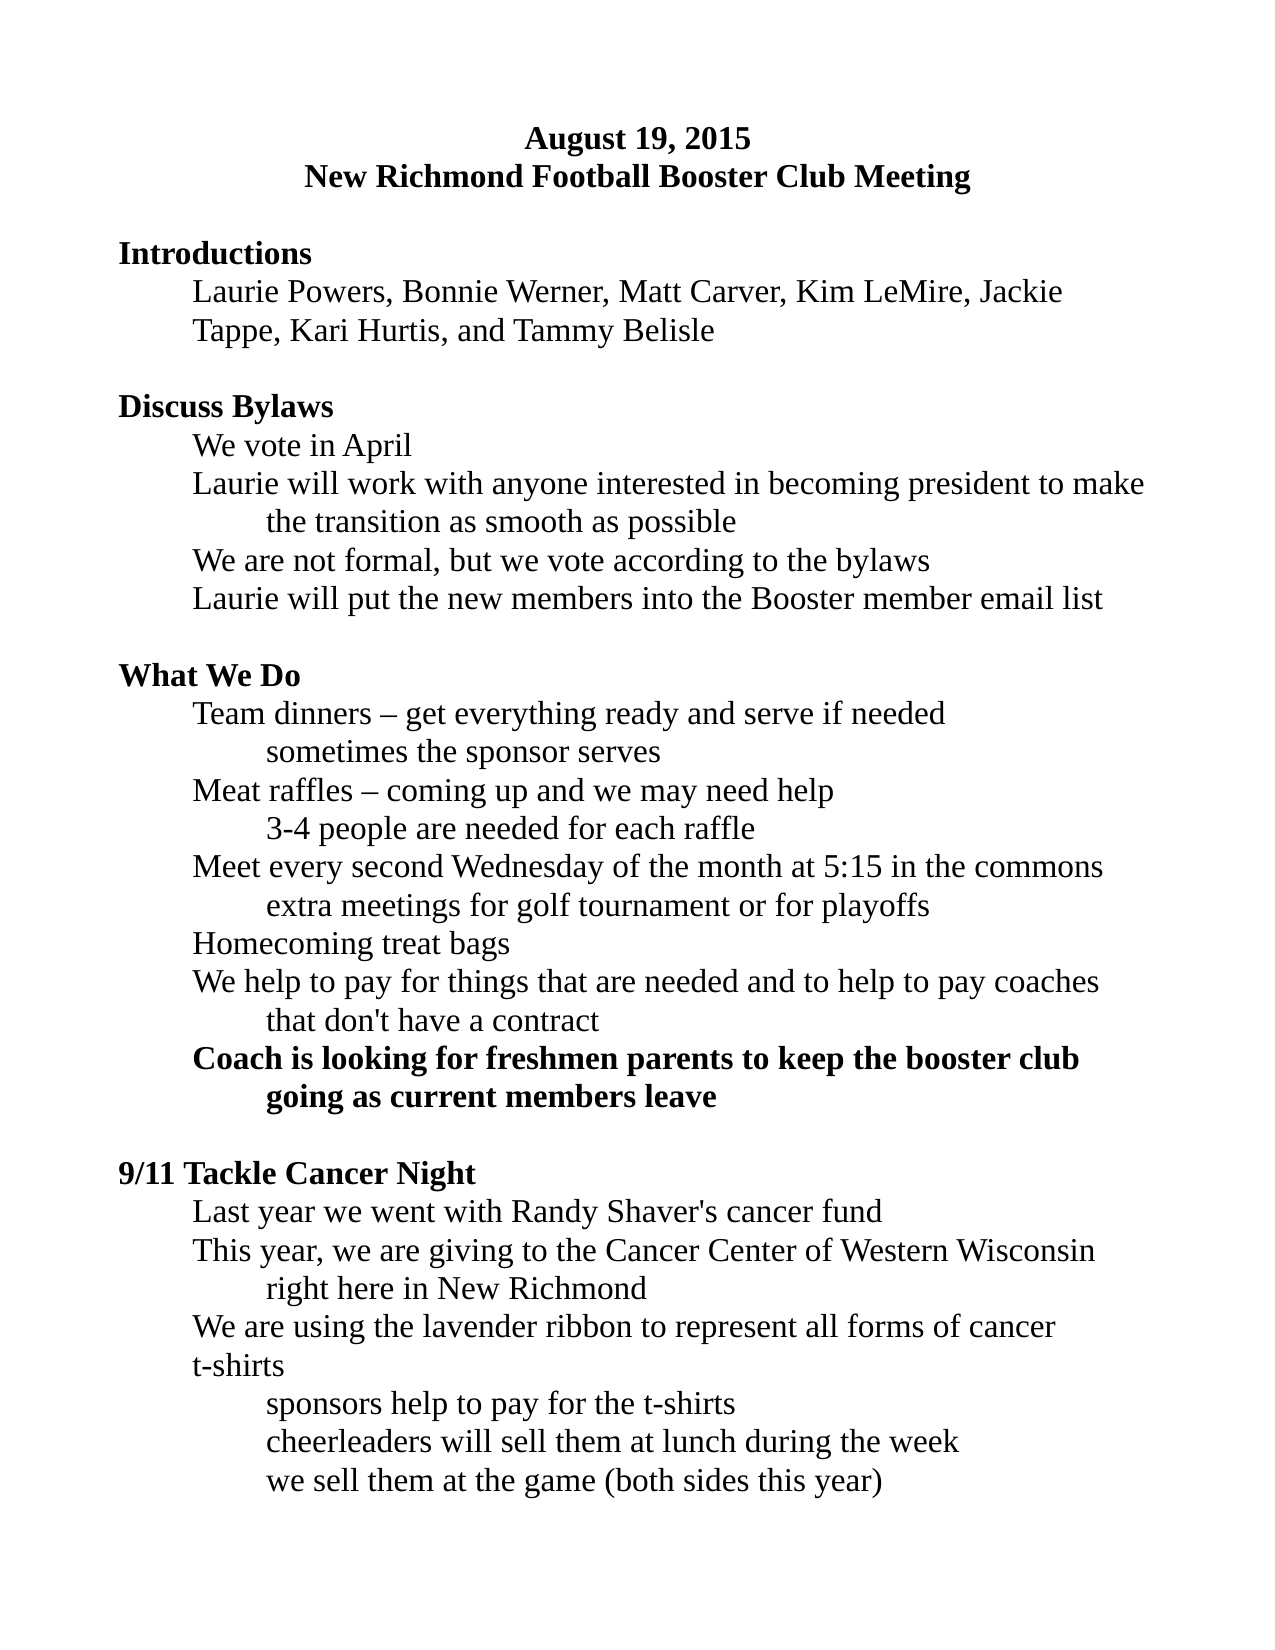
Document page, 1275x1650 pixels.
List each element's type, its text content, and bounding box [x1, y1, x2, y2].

text New Richmond Football Booster Club Meeting [118, 156, 1157, 195]
text We are not formal, but we vote according to the bylaws [118, 540, 1157, 578]
text Last year we went with Randy Shaver's cancer fund [118, 1191, 1157, 1230]
text that don't have a contract [118, 1000, 1157, 1038]
text extra meetings for golf tournament or for playoffs [118, 885, 1157, 923]
text Laurie Powers, Bonnie Werner, Matt Carver, Kim LeMire, Jackie Tappe, Kari Hurtis, and Tammy Belisle [118, 271, 1157, 348]
text sponsors help to pay for the t-shirts [118, 1383, 1157, 1421]
text We vote in April [118, 425, 1157, 463]
text Coach is looking for freshmen parents to keep the booster club going as current members leave [118, 1038, 1157, 1115]
text Team dinners – get everything ready and serve if needed [118, 693, 1157, 731]
text Meat raffles – coming up and we may need help [118, 770, 1157, 808]
text cheerleaders will sell them at lunch during the week [118, 1421, 1157, 1460]
text We help to pay for things that are needed and to help to pay coaches [118, 961, 1157, 1000]
text Discuss Bylaws [118, 386, 1157, 425]
text August 19, 2015 [118, 118, 1157, 156]
text Laurie will work with anyone interested in becoming president to make the transition as smooth as possible [118, 463, 1157, 540]
text t-shirts [118, 1345, 1157, 1383]
text Laurie will put the new members into the Booster member email list [118, 578, 1157, 616]
text we sell them at the game (both sides this year) [118, 1460, 1157, 1498]
text right here in New Richmond [118, 1268, 1157, 1306]
text Meet every second Wednesday of the month at 5:15 in the commons [118, 846, 1157, 885]
text sometimes the sponsor serves [118, 731, 1157, 770]
text 9/11 Tackle Cancer Night [118, 1153, 1157, 1191]
text Homecoming treat bags [118, 923, 1157, 961]
text This year, we are giving to the Cancer Center of Western Wisconsin [118, 1230, 1157, 1268]
text Introductions [118, 233, 1157, 271]
text 3-4 people are needed for each raffle [118, 808, 1157, 846]
text We are using the lavender ribbon to represent all forms of cancer [118, 1306, 1157, 1345]
text What We Do [118, 655, 1157, 693]
